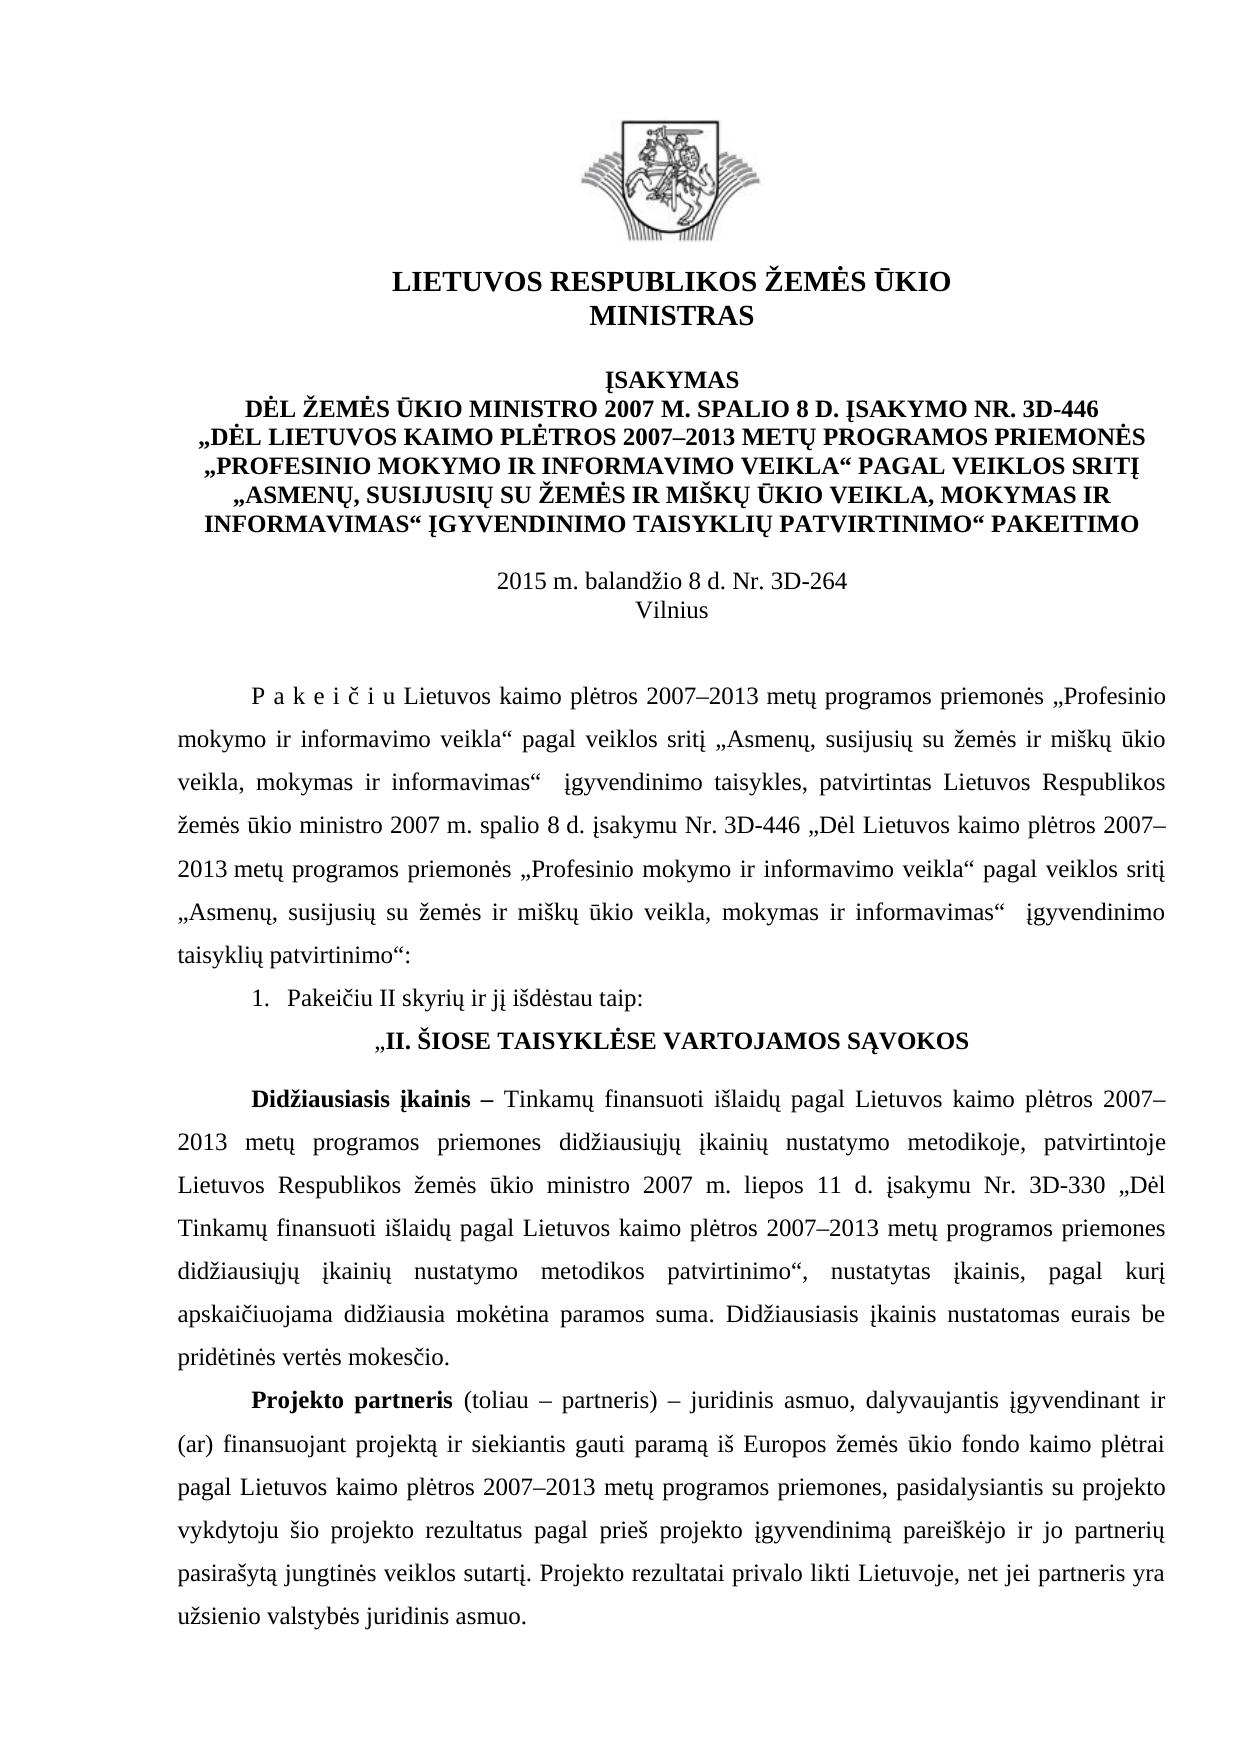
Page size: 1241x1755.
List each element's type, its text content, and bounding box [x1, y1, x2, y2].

text Didžiausiasis įkainis – Tinkamų finansuoti išlaidų pagal Lietuvos kaimo plėtros 2007–2013 metų programos priemones didžiausiųjų įkainių nustatymo metodikoje, patvirtintoje Lietuvos Respublikos žemės ūkio ministro 2007 m. liepos 11 d. įsakymu Nr. 3D-330 „Dėl Tinkamų finansuoti išlaidų pagal Lietuvos kaimo plėtros 2007–2013 metų programos priemones didžiausiųjų įkainių nustatymo metodikos patvirtinimo“, nustatytas įkainis, pagal kurį apskaičiuojama didžiausia mokėtina paramos suma. Didžiausiasis įkainis nustatomas eurais be pridėtinės vertės mokesčio. [177, 1084, 1166, 1371]
text Projekto partneris (toliau – partneris) – juridinis asmuo, dalyvaujantis įgyvendinant ir (ar) finansuojant projektą ir siekiantis gauti paramą iš Europos žemės ūkio fondo kaimo plėtrai pagal Lietuvos kaimo plėtros 2007–2013 metų programos priemones, pasidalysiantis su projekto vykdytoju šio projekto rezultatus pagal prieš projekto įgyvendinimą pareiškėjo ir jo partnerių pasirašytą jungtinės veiklos sutartį. Projekto rezultatai privalo likti Lietuvoje, net jei partneris yra užsienio valstybės juridinis asmuo. [177, 1386, 1166, 1630]
text Vilnius [177, 595, 1166, 624]
text 1. Pakeičiu II skyrių ir jį išdėstau taip: [251, 983, 1166, 1012]
text ĮSAKYMAS [177, 365, 1166, 394]
text MINISTRAS [177, 298, 1166, 331]
text 2015 m. balandžio 8 d. Nr. 3D-264 [177, 566, 1166, 595]
text LIETUVOS RESPUBLIKOS ŽEMĖS ŪKIO [177, 264, 1166, 298]
text „II. ŠIOSE TAISYKLĖSE VARTOJAMOS SĄVOKOS [177, 1026, 1166, 1055]
text P a k e i č i u Lietuvos kaimo plėtros 2007–2013 metų programos priemonės „Profesinio mokymo ir informavimo veikla“ pagal veiklos sritį „Asmenų, susijusių su žemės ir miškų ūkio veikla, mokymas ir informavimas“ įgyvendinimo taisykles, patvirtintas Lietuvos Respublikos žemės ūkio ministro 2007 m. spalio 8 d. įsakymu Nr. 3D-446 „Dėl Lietuvos kaimo plėtros 2007–2013 metų programos priemonės „Profesinio mokymo ir informavimo veikla“ pagal veiklos sritį „Asmenų, susijusių su žemės ir miškų ūkio veikla, mokymas ir informavimas“ įgyvendinimo taisyklių patvirtinimo“: [177, 681, 1166, 969]
text DĖL ŽEMĖS ŪKIO MINISTRO 2007 M. SPALIO 8 D. ĮSAKYMO Nr. 3D-446 „DĖL LIETUVOS KAIMO PLĖTROS 2007–2013 METŲ PROGRAMOS PRIEMONĖS „PROFESINIO MOKYMO IR INFORMAVIMO VEIKLA“ PAGAL VEIKLOS SRITĮ „ASMENŲ, SUSIJUSIŲ SU ŽEMĖS IR MIŠKŲ ŪKIO VEIKLA, MOKYMAS IR INFORMAVIMAS“ ĮGYVENDINIMO TAISYKLIŲ PATVIRTINIMO“ PAKEITIMO [177, 394, 1166, 537]
